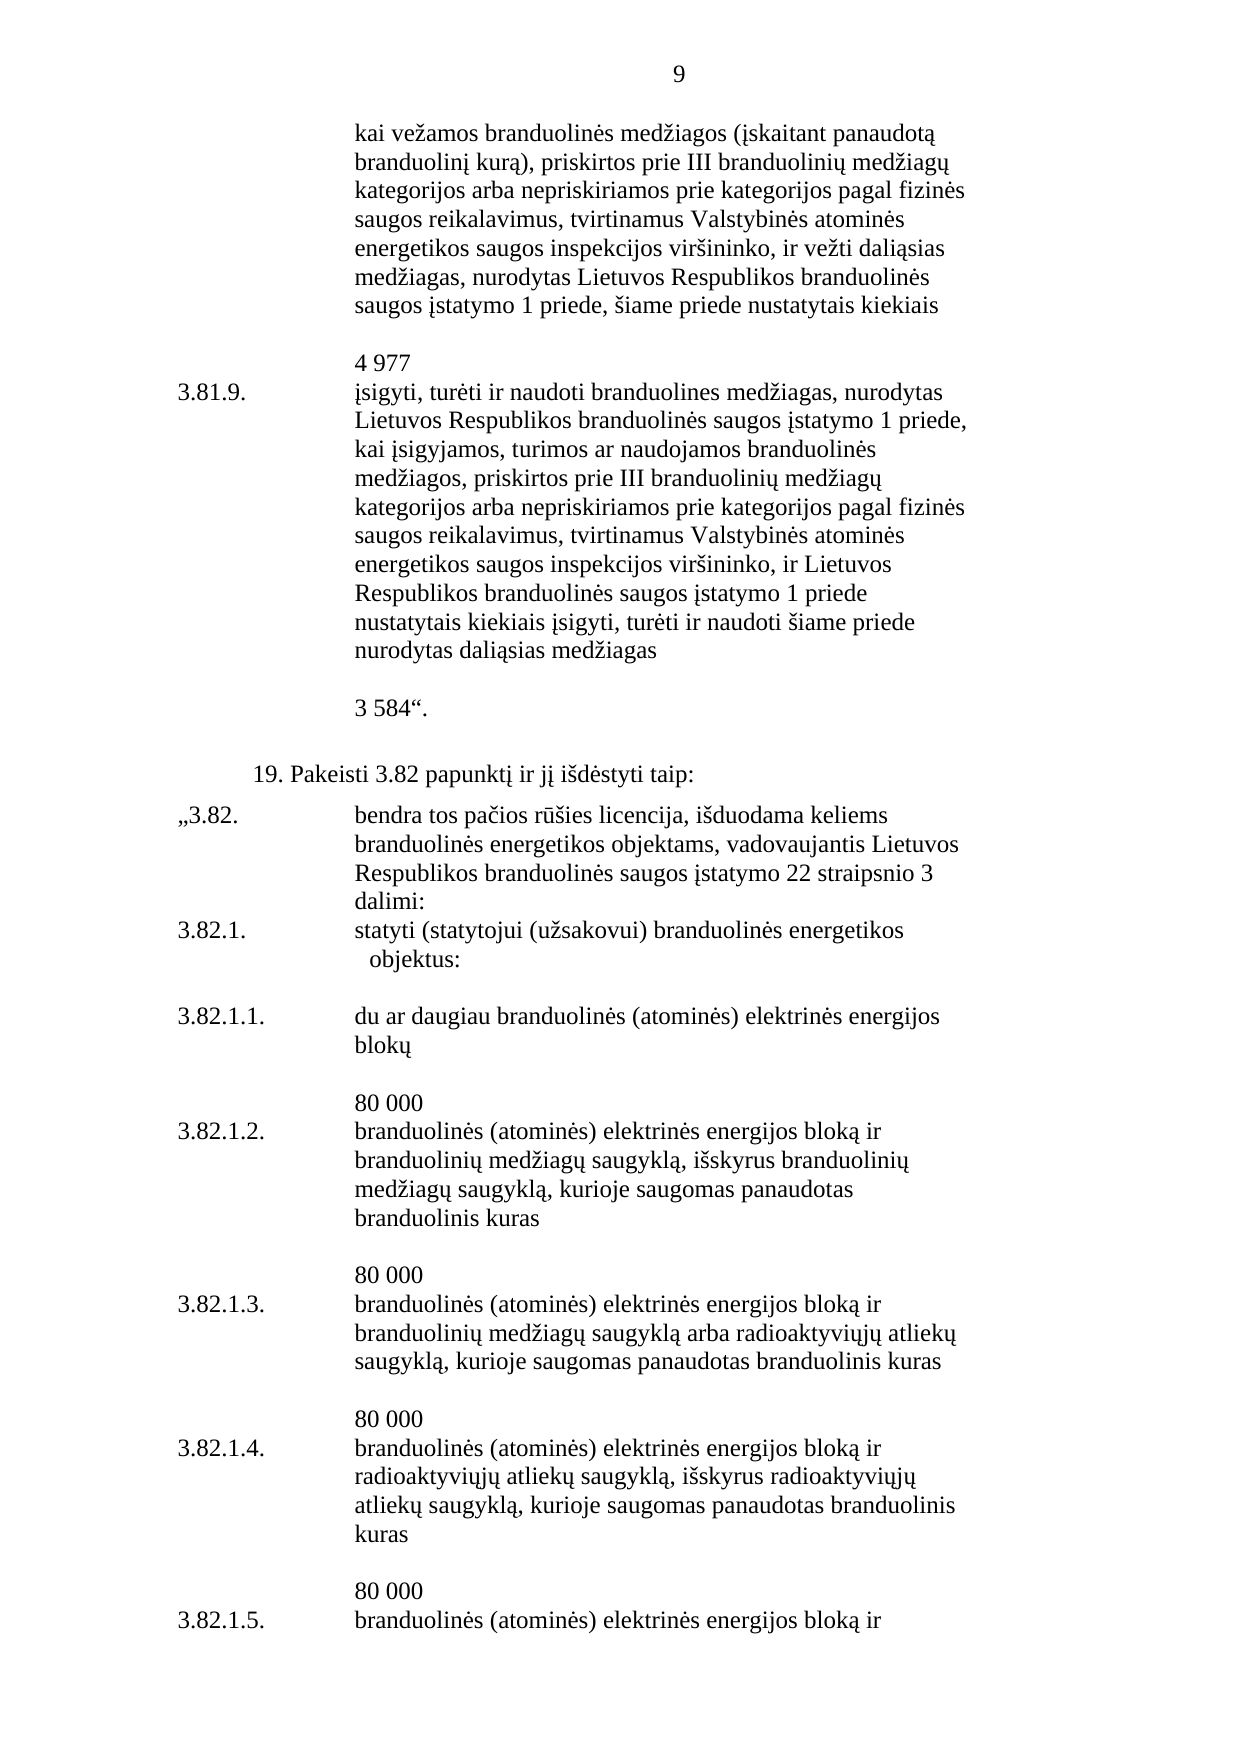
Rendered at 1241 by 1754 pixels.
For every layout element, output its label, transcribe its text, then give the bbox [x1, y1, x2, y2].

text Respublikos branduolinės saugos įstatymo 22 straipsnio 3 [354, 858, 981, 886]
text 3.82.1.5. branduolinės (atominės) elektrinės energijos bloką ir [177, 1605, 981, 1634]
text kuras 80 000 [354, 1519, 981, 1605]
text 3.82.1.4. branduolinės (atominės) elektrinės energijos bloką ir [177, 1433, 981, 1461]
text 3.82.1.2. branduolinės (atominės) elektrinės energijos bloką ir [177, 1116, 981, 1145]
text kategorijos arba nepriskiriamos prie kategorijos pagal fizinės [354, 176, 981, 204]
text atliekų saugyklą, kurioje saugomas panaudotas branduolinis [354, 1490, 981, 1519]
text 3.81.9. įsigyti, turėti ir naudoti branduolines medžiagas, nurodytas [177, 377, 981, 406]
text branduolinių medžiagų saugyklą arba radioaktyviųjų atliekų [354, 1318, 981, 1346]
text saugos reikalavimus, tvirtinamus Valstybinės atominės [354, 204, 981, 233]
text nurodytas daliąsias medžiagas 3 584“. [354, 636, 981, 722]
text 3.82.1. statyti (statytojui (užsakovui) branduolinės energetikos [177, 915, 981, 944]
text medžiagų saugyklą, kurioje saugomas panaudotas [354, 1174, 981, 1203]
text Lietuvos Respublikos branduolinės saugos įstatymo 1 priede, [354, 406, 981, 434]
text radioaktyviųjų atliekų saugyklą, išskyrus radioaktyviųjų [354, 1461, 981, 1490]
text objektus: [354, 944, 981, 1001]
text 3.82.1.1. du ar daugiau branduolinės (atominės) elektrinės energijos [177, 1001, 981, 1030]
text 3.82.1.3. branduolinės (atominės) elektrinės energijos bloką ir [177, 1289, 981, 1318]
text saugos įstatymo 1 priede, šiame priede nustatytais kiekiais 4 977 [354, 291, 981, 377]
text kai vežamos branduolinės medžiagos (įskaitant panaudotą [354, 118, 981, 147]
text branduolinis kuras 80 000 [354, 1203, 981, 1289]
text saugos reikalavimus, tvirtinamus Valstybinės atominės [354, 521, 981, 549]
text dalimi: [354, 886, 981, 915]
text blokų 80 000 [354, 1030, 981, 1116]
text „3.82. bendra tos pačios rūšies licencija, išduodama keliems [177, 800, 981, 829]
text Respublikos branduolinės saugos įstatymo 1 priede [354, 578, 981, 607]
text medžiagas, nurodytas Lietuvos Respublikos branduolinės [354, 262, 981, 291]
text energetikos saugos inspekcijos viršininko, ir Lietuvos [354, 549, 981, 578]
text kategorijos arba nepriskiriamos prie kategorijos pagal fizinės [354, 492, 981, 521]
text energetikos saugos inspekcijos viršininko, ir vežti daliąsias [354, 233, 981, 262]
text nustatytais kiekiais įsigyti, turėti ir naudoti šiame priede [354, 607, 981, 636]
text branduolinės energetikos objektams, vadovaujantis Lietuvos [354, 829, 981, 858]
text 19. Pakeisti 3.82 papunktį ir jį išdėstyti taip: [177, 751, 1181, 788]
text branduolinį kurą), priskirtos prie III branduolinių medžiagų [354, 147, 981, 176]
text kai įsigyjamos, turimos ar naudojamos branduolinės [354, 434, 981, 463]
text branduolinių medžiagų saugyklą, išskyrus branduolinių [354, 1145, 981, 1174]
text medžiagos, priskirtos prie III branduolinių medžiagų [354, 463, 981, 492]
text saugyklą, kurioje saugomas panaudotas branduolinis kuras 80 000 [354, 1346, 981, 1433]
